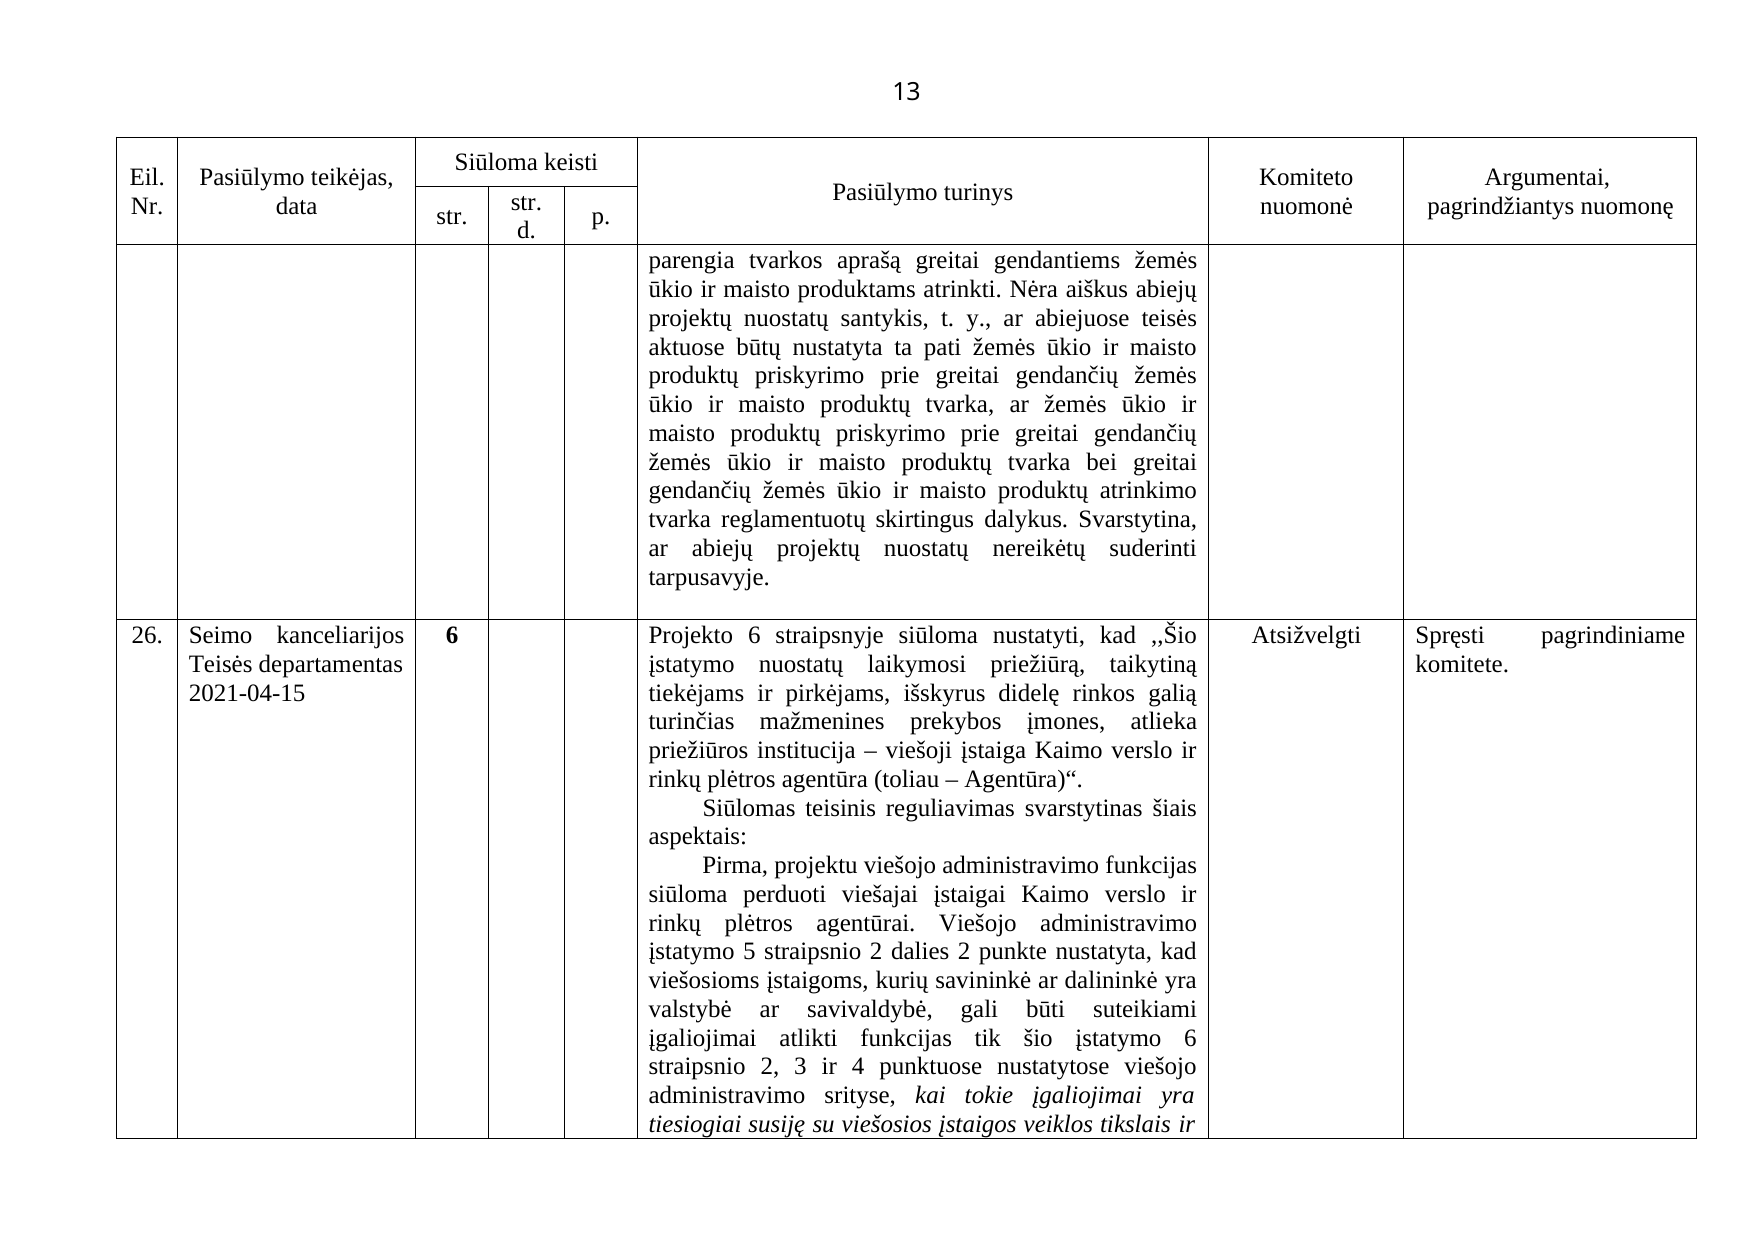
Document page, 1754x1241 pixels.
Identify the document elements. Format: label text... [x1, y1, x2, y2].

table_cell 6 [416, 620, 488, 1138]
table_cell p. [565, 187, 637, 244]
table_cell [565, 245, 637, 619]
table_header Siūloma keisti [416, 138, 637, 186]
table_cell Seimo kanceliarijos Teisės departamentas 2021-04-15 [178, 620, 415, 1138]
table_header Pasiūlymo teikėjas, data [178, 138, 415, 244]
table_cell Projekto 6 straipsnyje siūloma nustatyti, kad ,,Šio įstatymo nuostatų laikymosi priežiūrą, taikytiną tiekėjams ir pirkėjams, išskyrus didelę rinkos galią turinčias mažmenines prekybos įmones, atlieka priežiūros institucija – viešoji įstaiga Kaimo verslo ir rinkų plėtros agentūra (toliau – Agentūra)“. Siūlomas teisinis reguliavimas svarstytinas šiais aspektais: Pirma, projektu viešojo administravimo funkcijas siūloma perduoti viešajai įstaigai Kaimo verslo ir rinkų plėtros agentūrai. Viešojo administravimo įstatymo 5 straipsnio 2 dalies 2 punkte nustatyta, kad viešosioms įstaigoms, kurių savininkė ar dalininkė yra valstybė ar savivaldybė, gali būti suteikiami įgaliojimai atlikti funkcijas tik šio įstatymo 6 straipsnio 2, 3 ir 4 punktuose nustatytose viešojo administravimo srityse, kai tokie įgaliojimai yra tiesiogiai susiję su viešosios įstaigos veiklos tikslais ir [638, 620, 1208, 1138]
table_header Pasiūlymo turinys [638, 138, 1208, 244]
table_cell [178, 245, 415, 619]
table_header Argumentai, pagrindžiantys nuomonę [1404, 138, 1696, 244]
table_cell [565, 620, 637, 1138]
table_header Eil. Nr. [117, 138, 177, 244]
table_cell [1404, 245, 1696, 619]
table_cell [489, 245, 564, 619]
table_cell Atsižvelgti [1209, 620, 1403, 1138]
table_cell [1209, 245, 1403, 619]
table_cell str. [416, 187, 488, 244]
table_cell [416, 245, 488, 619]
table_cell 26. [117, 620, 177, 1138]
table_header Komiteto nuomonė [1209, 138, 1403, 244]
table_cell [117, 245, 177, 619]
table_cell parengia tvarkos aprašą greitai gendantiems žemės ūkio ir maisto produktams atrinkti. Nėra aiškus abiejų projektų nuostatų santykis, t. y., ar abiejuose teisės aktuose būtų nustatyta ta pati žemės ūkio ir maisto produktų priskyrimo prie greitai gendančių žemės ūkio ir maisto produktų tvarka, ar žemės ūkio ir maisto produktų priskyrimo prie greitai gendančių žemės ūkio ir maisto produktų tvarka bei greitai gendančių žemės ūkio ir maisto produktų atrinkimo tvarka reglamentuotų skirtingus dalykus. Svarstytina, ar abiejų projektų nuostatų nereikėtų suderinti tarpusavyje. [638, 245, 1208, 619]
table_cell [489, 620, 564, 1138]
table_cell Spręsti pagrindiniame komitete. [1404, 620, 1696, 1138]
table_cell str. d. [489, 187, 564, 244]
